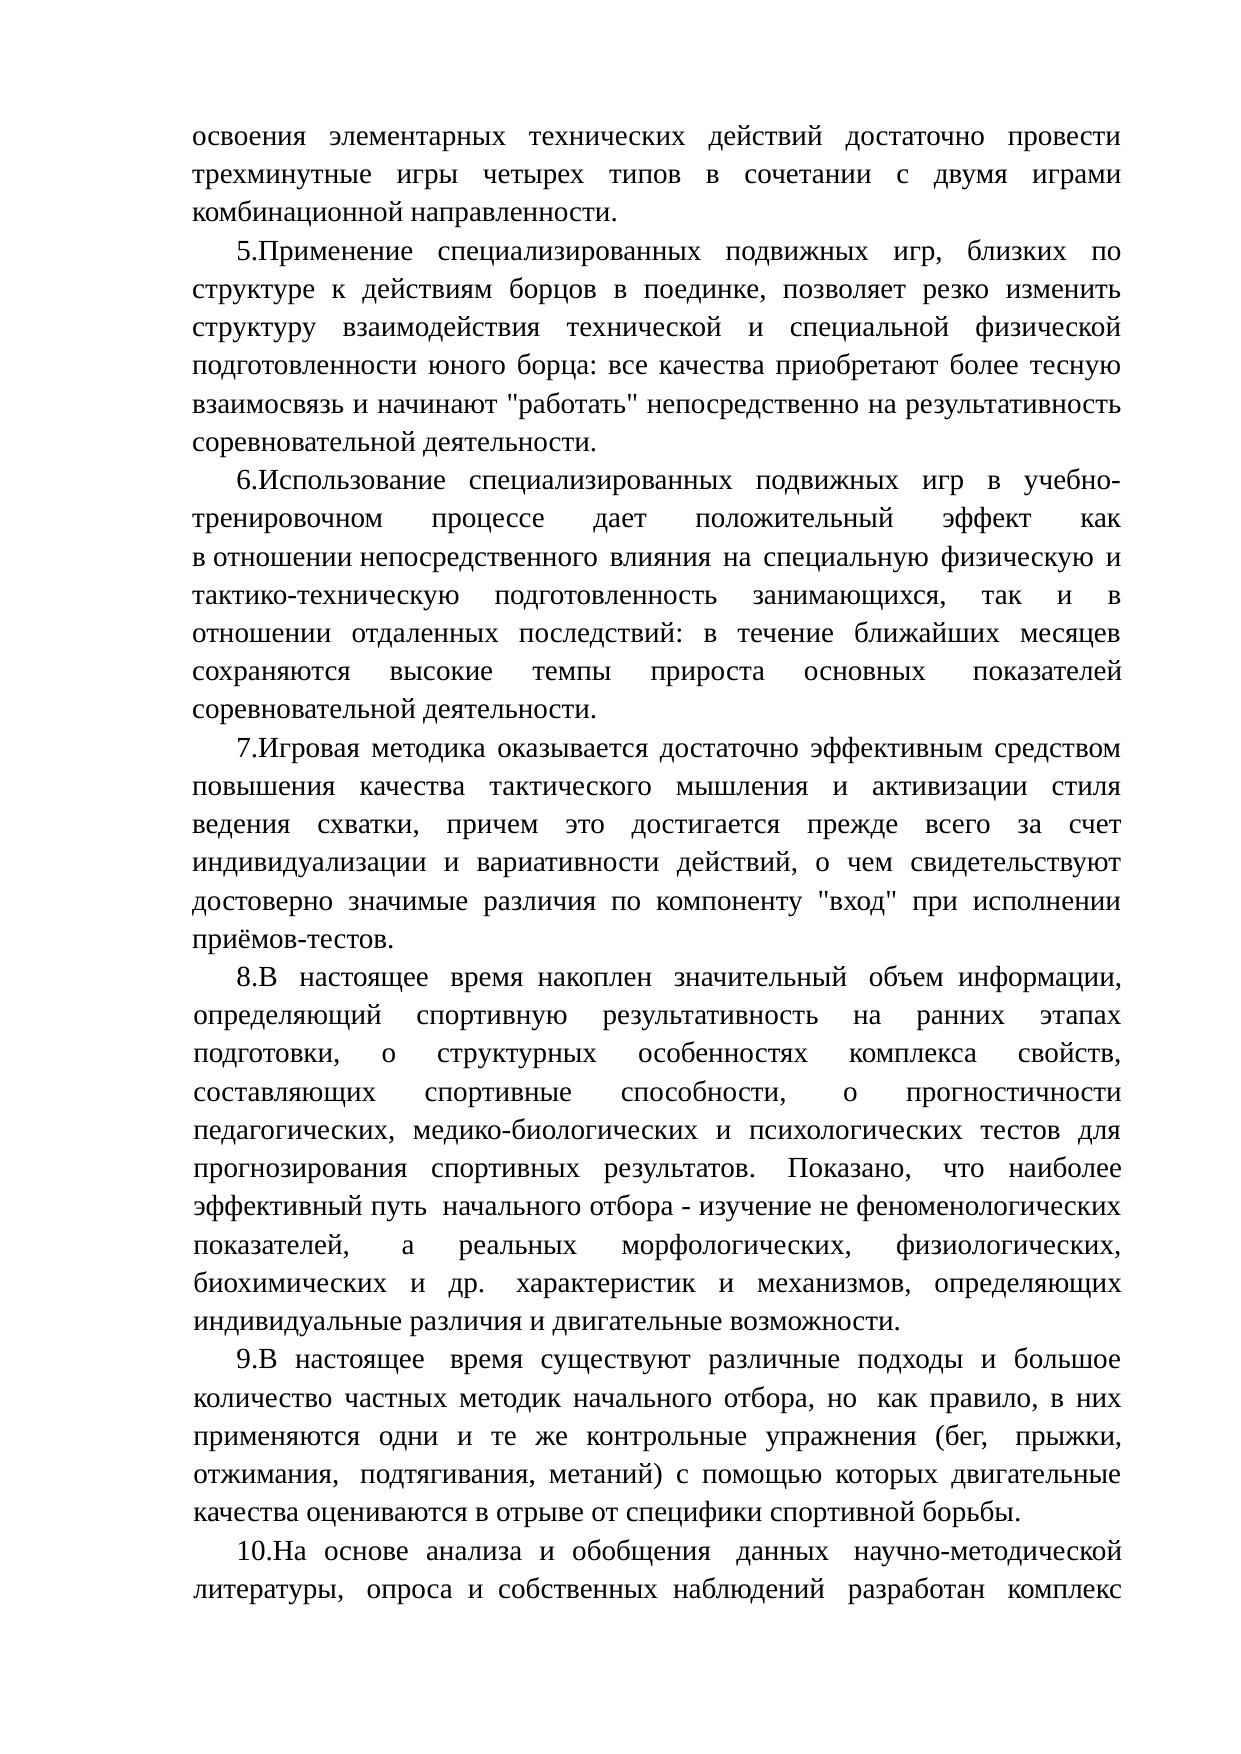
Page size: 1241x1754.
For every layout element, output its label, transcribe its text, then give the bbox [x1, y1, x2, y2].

text 9.В настоящее время существуют различные подходы и большое количество частных методик начального отбора, но как правило, в них применяются одни и те же контрольные упражнения (бег, прыжки, отжимания, подтягивания, метаний) с помощью которых двигательные качества оцениваются в отрыве от специфики спортивной борьбы. [193, 1341, 1122, 1528]
text освоения элементарных технических действий достаточно провести трехминутные игры четырех типов в сочетании с двумя играми комбинационной направленности. [192, 118, 1122, 228]
text 6.Использование специализированных подвижных игр в учебно-тренировочном процессе дает положительный эффект как в отношении непосредственного влияния на специальную физическую и тактико-техническую подготовленность занимающихся, так и в отношении отдаленных последствий: в течение ближайших месяцев сохраняются высокие темпы прироста основных показателей соревновательной деятельности. [192, 462, 1122, 725]
text 10.На основе анализа и обобщения данных научно-методической литературы, опроса и собственных наблюдений разработан комплекс [193, 1533, 1122, 1604]
text 8.В настоящее время накоплен значительный объем информации, определяющий спортивную результативность на ранних этапах подготовки, о структурных особенностях комплекса свойств, составляющих спортивные способности, о прогностичности педагогических, медико-биологических и психологических тестов для прогнозирования спортивных результатов. Показано, что наиболее эффективный путь начального отбора - изучение не феноменологических показателей, а реальных морфологических, физиологических, биохимических и др. характеристик и механизмов, определяющих индивидуальные различия и двигательные возможности. [193, 959, 1122, 1337]
text 7.Игровая методика оказывается достаточно эффективным средством повышения качества тактического мышления и активизации стиля ведения схватки, причем это достигается прежде всего за счет индивидуализации и вариативности действий, о чем свидетельствуют достоверно значимые различия по компоненту "вход" при исполнении приёмов-тестов. [192, 730, 1122, 954]
text 5.Применение специализированных подвижных игр, близких по структуре к действиям борцов в поединке, позволяет резко изменить структуру взаимодействия технической и специальной физической подготовленности юного борца: все качества приобретают более тесную взаимосвязь и начинают "работать" непосредственно на результативность соревновательной деятельности. [192, 233, 1122, 457]
